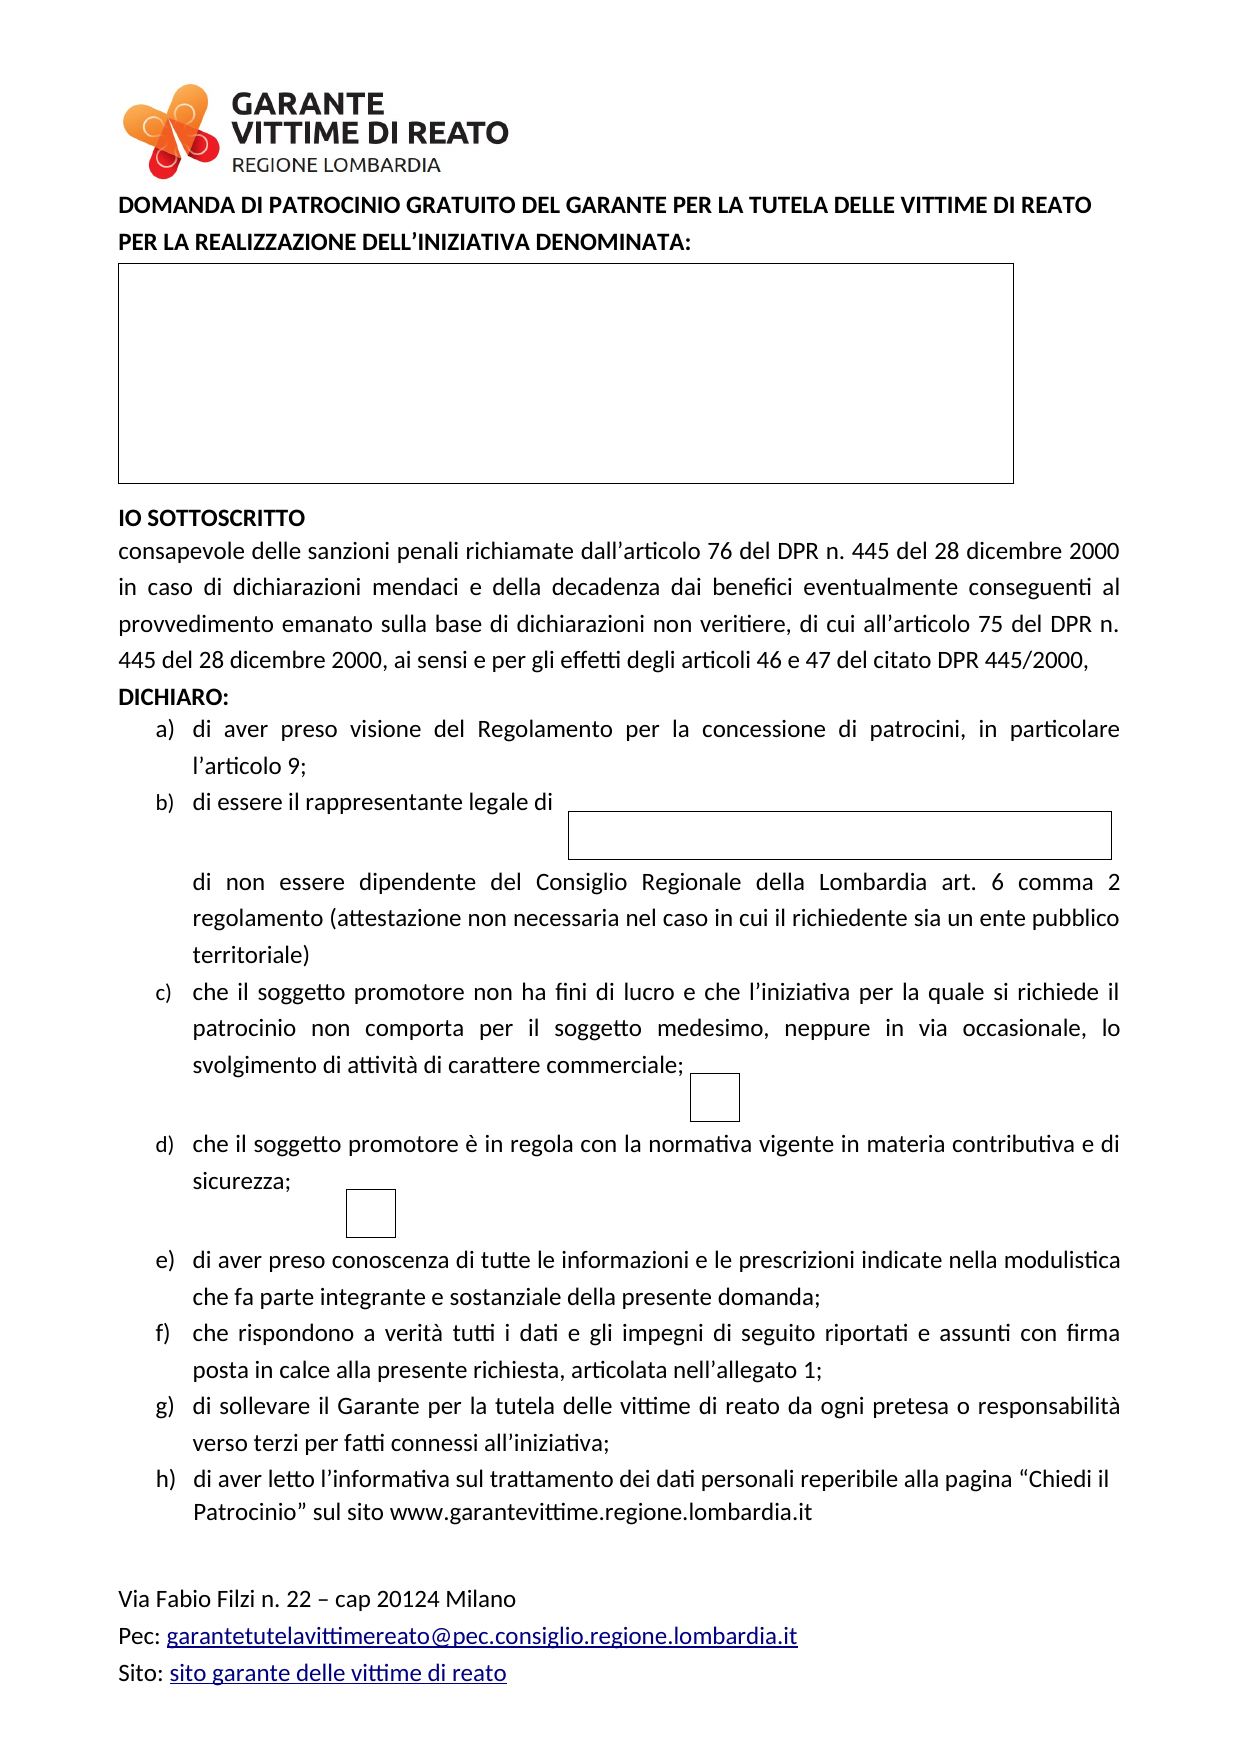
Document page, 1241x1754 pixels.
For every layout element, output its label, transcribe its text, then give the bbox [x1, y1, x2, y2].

text consapevole delle sanzioni penali richiamate dall’articolo 76 del DPR n. 445 del 28 dicembre 2000 in caso di dichiarazioni mendaci e della decadenza dai benefici eventualmente conseguenti al provvedimento emanato sulla base di dichiarazioni non veritiere, di cui all’articolo 75 del DPR n. 445 del 28 dicembre 2000, ai sensi e per gli effetti degli articoli 46 e 47 del citato DPR 445/2000, [118, 535, 1122, 675]
list di aver preso conoscenza di tutte le informazioni e le prescrizioni indicate nella modulistica che fa parte integrante e sostanziale della presente domanda; [155, 1244, 1122, 1311]
list che il soggetto promotore non ha fini di lucro e che l’iniziativa per la quale si richiede il patrocinio non comporta per il soggetto medesimo, neppure in via occasionale, lo svolgimento di attività di carattere commerciale; [155, 976, 1122, 1122]
text DICHIARO: [118, 681, 1122, 712]
subtitle DOMANDA DI PATROCINIO GRATUITO DEL GARANTE PER LA TUTELA DELLE VITTIME DI REATO PER LA REALIZZAZIONE DELL’INIZIATIVA DENOMINATA: [118, 189, 1122, 257]
list che il soggetto promotore è in regola con la normativa vigente in materia contributiva e di sicurezza; [155, 1128, 1122, 1238]
text di non essere dipendente del Consiglio Regionale della Lombardia art. 6 comma 2 regolamento (attestazione non necessaria nel caso in cui il richiedente sia un ente pubblico territoriale) [192, 866, 1122, 969]
list di essere il rappresentante legale di [155, 786, 1122, 860]
text IO SOTTOSCRITTO [118, 502, 1122, 533]
list di aver preso visione del Regolamento per la concessione di patrocini, in particolare l’articolo 9; [155, 713, 1122, 780]
list di aver letto l’informativa sul trattamento dei dati personali reperibile alla pagina “Chiedi il Patrocinio” sul sito www.garantevittime.regione.lombardia.it [156, 1464, 1122, 1526]
list che rispondono a verità tutti i dati e gli impegni di seguito riportati e assunti con firma posta in calce alla presente richiesta, articolata nell’allegato 1; [155, 1317, 1122, 1384]
list di sollevare il Garante per la tutela delle vittime di reato da ogni pretesa o responsabilità verso terzi per fatti connessi all’iniziativa; [155, 1391, 1122, 1458]
